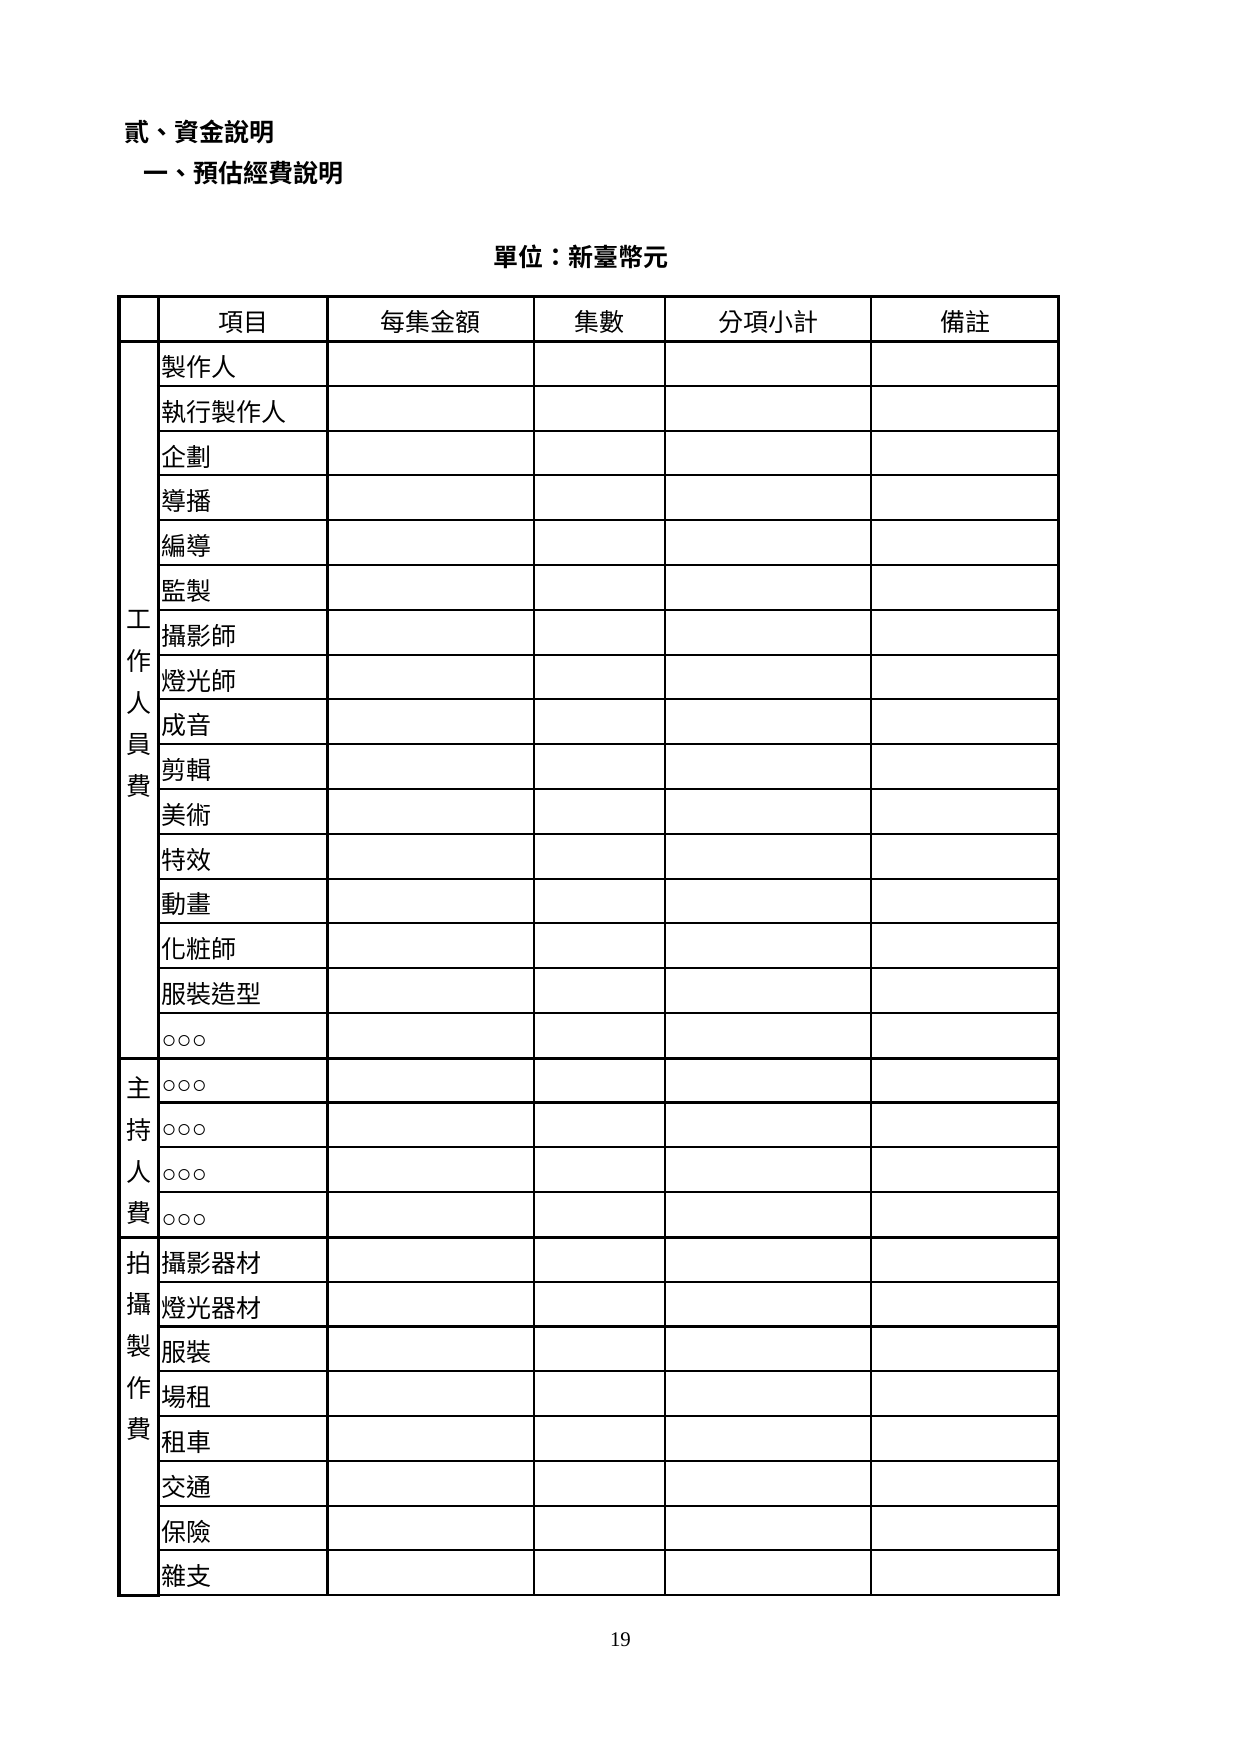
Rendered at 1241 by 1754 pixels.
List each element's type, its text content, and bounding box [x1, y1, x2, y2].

table_cell [666, 924, 870, 967]
table_cell 攝影師 [160, 611, 326, 653]
table_cell 工作人員費 [121, 343, 157, 1057]
table_cell [329, 880, 533, 922]
table_cell [872, 969, 1057, 1012]
table_cell [329, 566, 533, 609]
table_cell [872, 745, 1057, 788]
table_cell [329, 1372, 533, 1415]
table_cell [535, 1283, 664, 1325]
table_cell [535, 1060, 664, 1101]
table_cell [329, 835, 533, 877]
table_cell [666, 1193, 870, 1236]
table_cell 保險 [160, 1507, 326, 1549]
table_cell 場租 [160, 1372, 326, 1415]
table_cell [872, 1193, 1057, 1236]
table_cell [329, 1014, 533, 1057]
table_cell [329, 1283, 533, 1325]
table_cell [666, 1014, 870, 1057]
table_cell [535, 1372, 664, 1415]
table_cell [872, 521, 1057, 564]
table_cell [535, 1148, 664, 1191]
table_cell ○○○ [160, 1104, 326, 1146]
table_cell 拍 攝製作費 [121, 1239, 157, 1594]
table_cell [329, 343, 533, 385]
table_cell [535, 611, 664, 653]
table_cell [329, 1507, 533, 1549]
table_cell [666, 1283, 870, 1325]
table_cell [329, 790, 533, 833]
table_cell [329, 611, 533, 653]
table_cell [872, 1417, 1057, 1460]
table_cell [329, 745, 533, 788]
table_cell [666, 1372, 870, 1415]
table_cell [535, 1239, 664, 1281]
table_cell [535, 924, 664, 967]
table_cell [329, 1551, 533, 1594]
text 單位：新臺幣元 [118, 233, 1122, 274]
table_cell ○○○ [160, 1060, 326, 1101]
table_cell [666, 745, 870, 788]
table_cell [329, 1328, 533, 1370]
table_cell [535, 387, 664, 429]
table_cell [666, 1104, 870, 1146]
table_cell [666, 700, 870, 743]
table_cell 服裝 [160, 1328, 326, 1370]
table_cell 製作人 [160, 343, 326, 385]
table_cell [666, 1148, 870, 1191]
table_cell [535, 700, 664, 743]
table_cell 主持人費 [121, 1060, 157, 1236]
table_cell [329, 1417, 533, 1460]
table_cell [872, 1060, 1057, 1101]
table_cell 化粧師 [160, 924, 326, 967]
table_cell 執行製作人 [160, 387, 326, 429]
table_cell [329, 1104, 533, 1146]
table_cell [666, 611, 870, 653]
text 一、預估經費說明 [143, 149, 1122, 191]
table_cell [872, 1328, 1057, 1370]
table_cell [535, 1193, 664, 1236]
table_cell [666, 476, 870, 519]
table_cell [666, 343, 870, 385]
table_cell [535, 1014, 664, 1057]
table_cell [872, 700, 1057, 743]
table_cell [666, 790, 870, 833]
table_cell [329, 1462, 533, 1504]
table_cell [872, 387, 1057, 429]
table_cell [329, 387, 533, 429]
table_cell [666, 1507, 870, 1549]
table_cell [535, 656, 664, 698]
table_cell 導播 [160, 476, 326, 519]
table_cell [329, 476, 533, 519]
table_header 集數 [535, 298, 664, 340]
table_cell [872, 343, 1057, 385]
table_cell [329, 969, 533, 1012]
table_cell [329, 656, 533, 698]
table_cell [535, 1417, 664, 1460]
table_cell [329, 1239, 533, 1281]
text 貳、資金說明 [118, 108, 1122, 149]
table_cell 雜支 [160, 1551, 326, 1594]
table_cell 監製 [160, 566, 326, 609]
table_cell [535, 790, 664, 833]
table_header 每集金額 [329, 298, 533, 340]
table_cell 燈光器材 [160, 1283, 326, 1325]
table_cell 企劃 [160, 432, 326, 474]
table_cell [535, 745, 664, 788]
table_cell [872, 476, 1057, 519]
table_cell [872, 924, 1057, 967]
table_cell [666, 432, 870, 474]
table_cell [666, 521, 870, 564]
table_cell [666, 1328, 870, 1370]
table_cell [666, 1239, 870, 1281]
table_cell [535, 566, 664, 609]
table_cell 動畫 [160, 880, 326, 922]
table_cell [329, 1148, 533, 1191]
table_cell [329, 1193, 533, 1236]
table_cell [872, 1104, 1057, 1146]
table_cell 交通 [160, 1462, 326, 1504]
table_cell 攝影器材 [160, 1239, 326, 1281]
table_cell [666, 387, 870, 429]
table_cell [666, 1462, 870, 1504]
table_cell [872, 1462, 1057, 1504]
table_cell [872, 1372, 1057, 1415]
table_cell 美術 [160, 790, 326, 833]
table_cell [535, 1462, 664, 1504]
table_cell [872, 656, 1057, 698]
table_cell ○○○ [160, 1148, 326, 1191]
table_header [121, 298, 157, 340]
table_cell [872, 880, 1057, 922]
table_cell 成音 [160, 700, 326, 743]
table_cell [329, 521, 533, 564]
table_cell [666, 835, 870, 877]
table_cell [666, 1551, 870, 1594]
table_cell 租車 [160, 1417, 326, 1460]
table_cell ○○○ [160, 1193, 326, 1236]
table_cell 服裝造型 [160, 969, 326, 1012]
table_cell [872, 611, 1057, 653]
table_cell [535, 1104, 664, 1146]
table_cell [535, 343, 664, 385]
table_cell [666, 1060, 870, 1101]
table_cell [535, 476, 664, 519]
table_cell [666, 1417, 870, 1460]
table_cell 編導 [160, 521, 326, 564]
table_cell [535, 880, 664, 922]
table_cell [535, 1507, 664, 1549]
table_cell [329, 924, 533, 967]
table_cell [535, 969, 664, 1012]
table_cell [872, 1551, 1057, 1594]
table_cell [872, 1507, 1057, 1549]
table_cell [872, 790, 1057, 833]
table_cell [872, 1239, 1057, 1281]
table_header 分項小計 [666, 298, 870, 340]
table_cell [872, 1148, 1057, 1191]
table_cell [535, 835, 664, 877]
table_cell [329, 1060, 533, 1101]
table_cell [666, 656, 870, 698]
table_cell [535, 1328, 664, 1370]
table_cell [666, 880, 870, 922]
table_cell [535, 521, 664, 564]
table_cell [872, 566, 1057, 609]
table_cell [872, 1014, 1057, 1057]
table_header 項目 [160, 298, 326, 340]
table_cell [535, 1551, 664, 1594]
table_cell [872, 432, 1057, 474]
table_cell ○○○ [160, 1014, 326, 1057]
table_cell [329, 700, 533, 743]
table_cell [329, 432, 533, 474]
table_cell [666, 969, 870, 1012]
table_cell 剪輯 [160, 745, 326, 788]
table_cell [535, 432, 664, 474]
table_cell 特效 [160, 835, 326, 877]
table_cell 燈光師 [160, 656, 326, 698]
table_cell [666, 566, 870, 609]
table_cell [872, 1283, 1057, 1325]
table_header 備註 [872, 298, 1057, 340]
table_cell [872, 835, 1057, 877]
